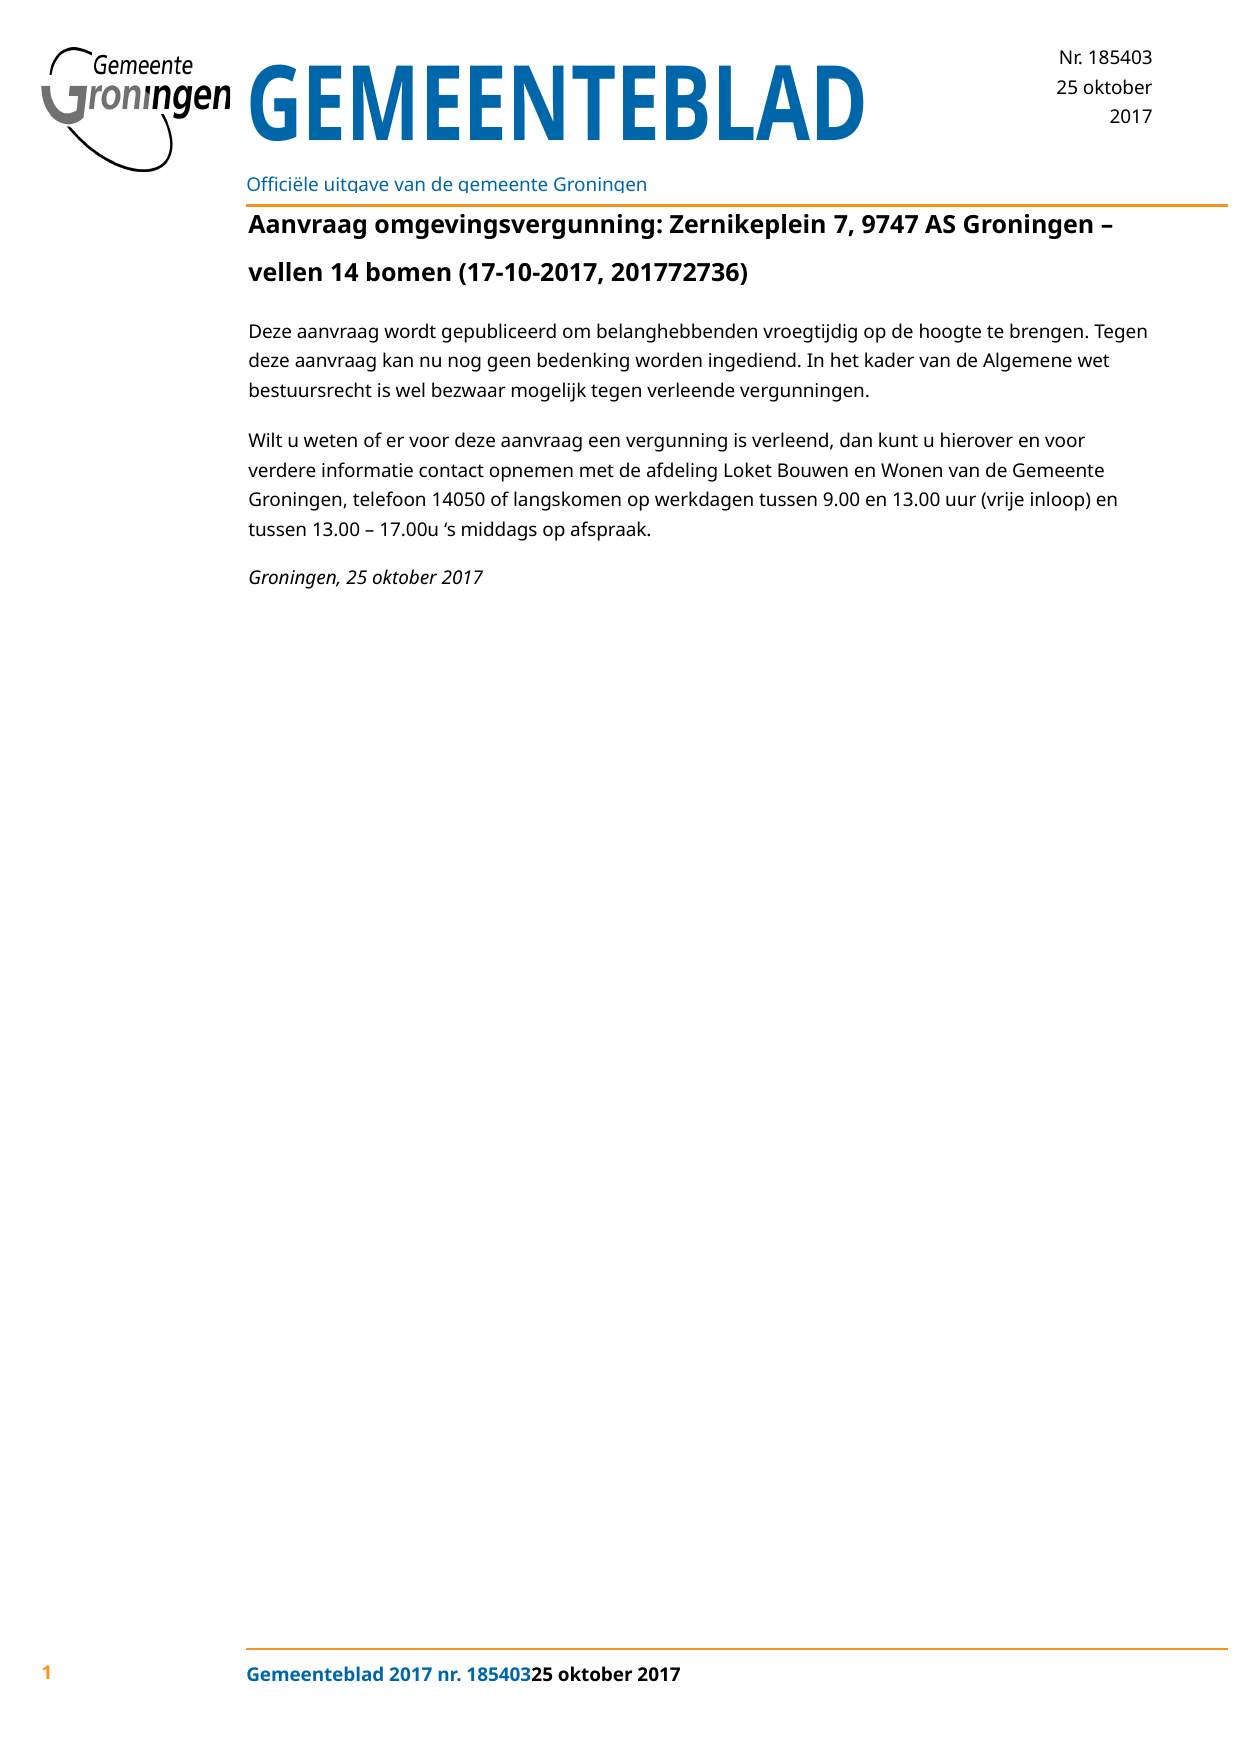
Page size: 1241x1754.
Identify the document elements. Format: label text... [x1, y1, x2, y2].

text Deze aanvraag wordt gepubliceerd om belanghebbenden vroegtijdig op de hoogte te brengen. Tegen deze aanvraag kan nu nog geen bedenking worden ingediend. In het kader van de Algemene wet bestuursrecht is wel bezwaar mogelijk tegen verleende vergunningen. [248, 318, 1152, 403]
text Wilt u weten of er voor deze aanvraag een vergunning is verleend, dan kunt u hierover en voor verdere informatie contact opnemen met de afdeling Loket Bouwen en Wonen van de Gemeente Groningen, telefoon 14050 of langskomen op werkdagen tussen 9.00 en 13.00 uur (vrije inloop) en tussen 13.00 – 17.00u ‘s middags op afspraak. [248, 427, 1152, 542]
text Groningen, 25 oktober 2017 [248, 564, 1152, 590]
text Aanvraag omgevingsvergunning: Zernikeplein 7, 9747 AS Groningen – vellen 14 bomen (17-10-2017, 201772736) [248, 207, 1152, 288]
picture [41, 47, 231, 172]
